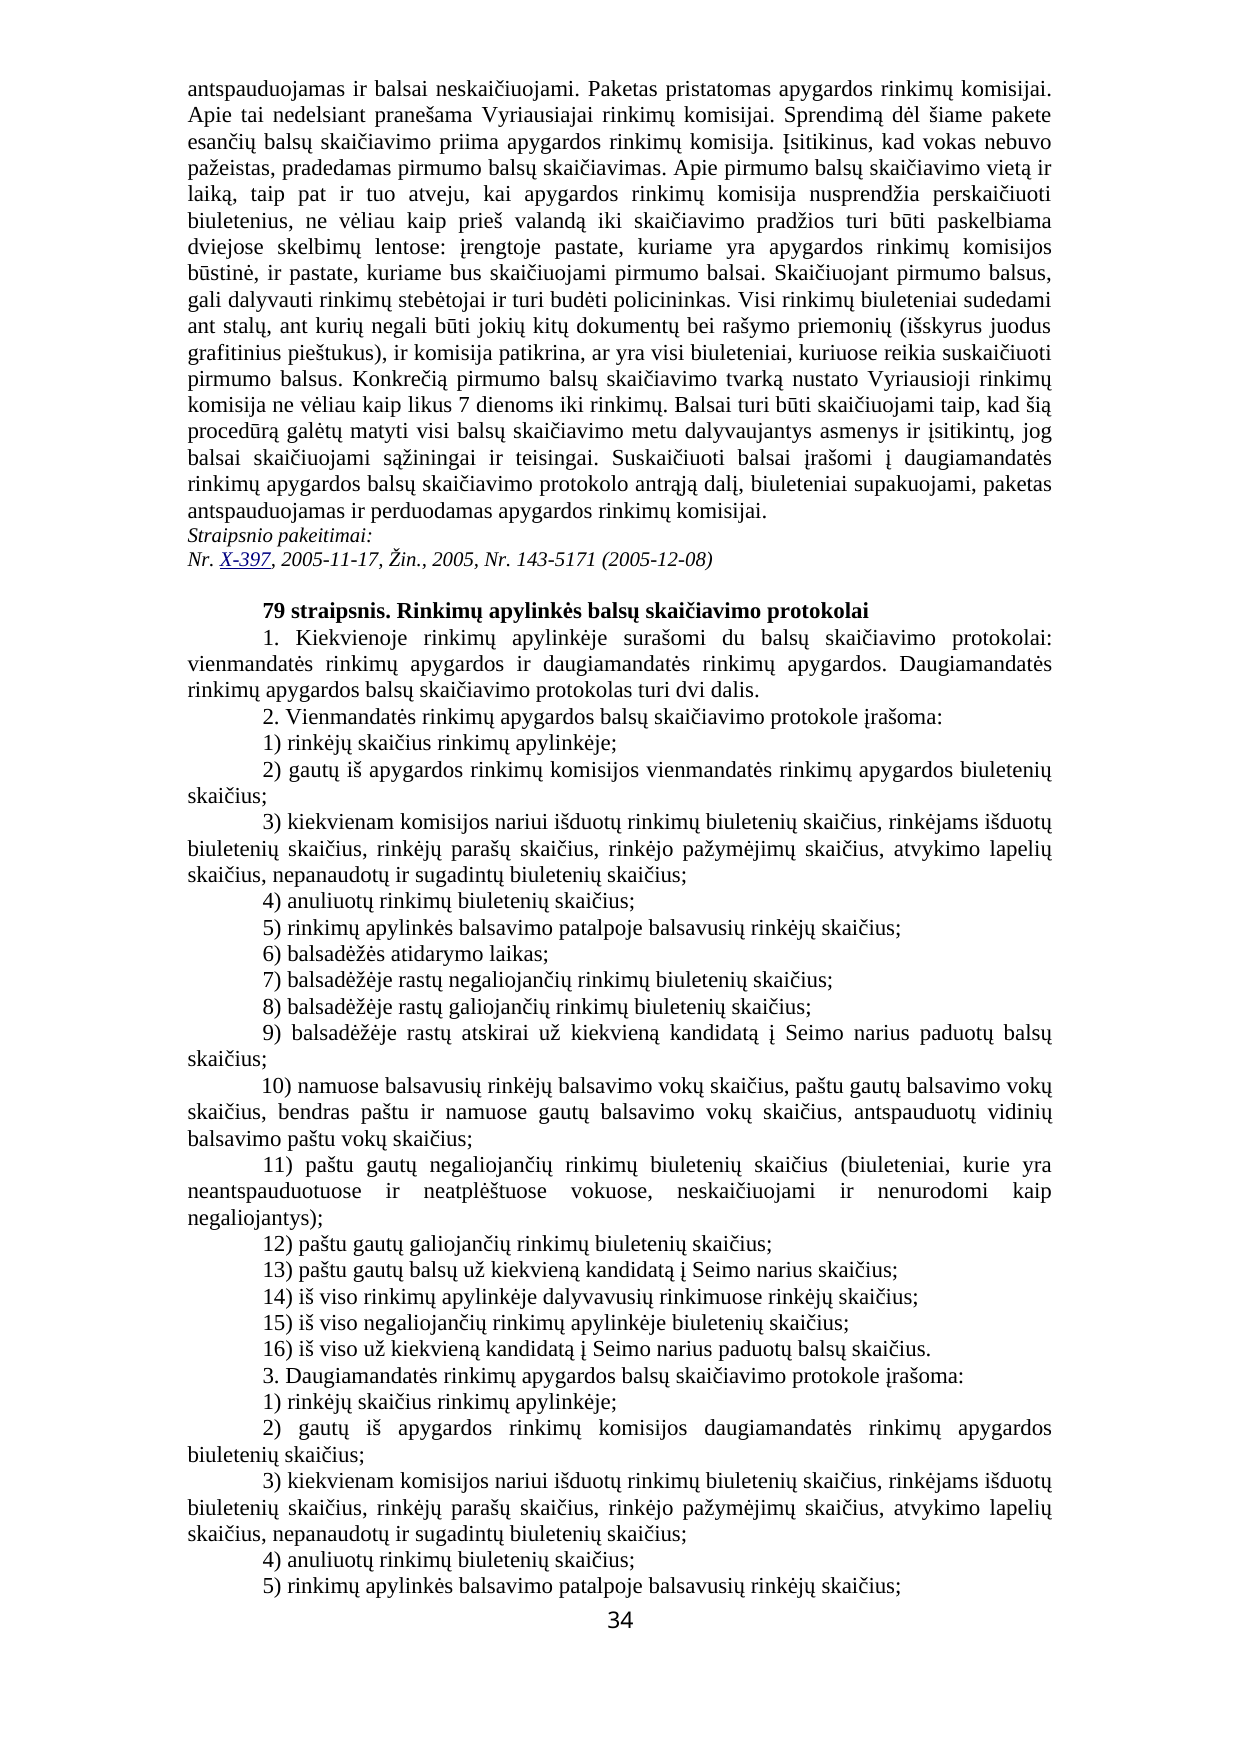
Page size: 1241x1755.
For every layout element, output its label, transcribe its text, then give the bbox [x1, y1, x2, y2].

text Straipsnio pakeitimai: [187, 523, 1053, 547]
text 1. Kiekvienoje rinkimų apylinkėje surašomi du balsų skaičiavimo protokolai: vienmandatės rinkimų apygardos ir daugiamandatės rinkimų apygardos. Daugiamandatės rinkimų apygardos balsų skaičiavimo protokolas turi dvi dalis. [187, 624, 1053, 703]
text 14) iš viso rinkimų apylinkėje dalyvavusių rinkimuose rinkėjų skaičius; [187, 1283, 1053, 1309]
text 1) rinkėjų skaičius rinkimų apylinkėje; [187, 1388, 1053, 1414]
text 15) iš viso negaliojančių rinkimų apylinkėje biuletenių skaičius; [187, 1309, 1053, 1335]
text antspauduojamas ir balsai neskaičiuojami. Paketas pristatomas apygardos rinkimų komisijai. Apie tai nedelsiant pranešama Vyriausiajai rinkimų komisijai. Sprendimą dėl šiame pakete esančių balsų skaičiavimo priima apygardos rinkimų komisija. Įsitikinus, kad vokas nebuvo pažeistas, pradedamas pirmumo balsų skaičiavimas. Apie pirmumo balsų skaičiavimo vietą ir laiką, taip pat ir tuo atveju, kai apygardos rinkimų komisija nusprendžia perskaičiuoti biuletenius, ne vėliau kaip prieš valandą iki skaičiavimo pradžios turi būti paskelbiama dviejose skelbimų lentose: įrengtoje pastate, kuriame yra apygardos rinkimų komisijos būstinė, ir pastate, kuriame bus skaičiuojami pirmumo balsai. Skaičiuojant pirmumo balsus, gali dalyvauti rinkimų stebėtojai ir turi budėti policininkas. Visi rinkimų biuleteniai sudedami ant stalų, ant kurių negali būti jokių kitų dokumentų bei rašymo priemonių (išskyrus juodus grafitinius pieštukus), ir komisija patikrina, ar yra visi biuleteniai, kuriuose reikia suskaičiuoti pirmumo balsus. Konkrečią pirmumo balsų skaičiavimo tvarką nustato Vyriausioji rinkimų komisija ne vėliau kaip likus 7 dienoms iki rinkimų. Balsai turi būti skaičiuojami taip, kad šią procedūrą galėtų matyti visi balsų skaičiavimo metu dalyvaujantys asmenys ir įsitikintų, jog balsai skaičiuojami sąžiningai ir teisingai. Suskaičiuoti balsai įrašomi į daugiamandatės rinkimų apygardos balsų skaičiavimo protokolo antrąją dalį, biuleteniai supakuojami, paketas antspauduojamas ir perduodamas apygardos rinkimų komisijai. [187, 75, 1053, 523]
text 3) kiekvienam komisijos nariui išduotų rinkimų biuletenių skaičius, rinkėjams išduotų biuletenių skaičius, rinkėjų parašų skaičius, rinkėjo pažymėjimų skaičius, atvykimo lapelių skaičius, nepanaudotų ir sugadintų biuletenių skaičius; [187, 1467, 1053, 1546]
text 4) anuliuotų rinkimų biuletenių skaičius; [187, 1546, 1053, 1573]
subtitle 79 straipsnis. Rinkimų apylinkės balsų skaičiavimo protokolai [187, 597, 1053, 624]
text 5) rinkimų apylinkės balsavimo patalpoje balsavusių rinkėjų skaičius; [187, 1573, 1053, 1599]
text 10) namuose balsavusių rinkėjų balsavimo vokų skaičius, paštu gautų balsavimo vokų skaičius, bendras paštu ir namuose gautų balsavimo vokų skaičius, antspauduotų vidinių balsavimo paštu vokų skaičius; [187, 1072, 1053, 1151]
text 3) kiekvienam komisijos nariui išduotų rinkimų biuletenių skaičius, rinkėjams išduotų biuletenių skaičius, rinkėjų parašų skaičius, rinkėjo pažymėjimų skaičius, atvykimo lapelių skaičius, nepanaudotų ir sugadintų biuletenių skaičius; [187, 808, 1053, 887]
text 11) paštu gautų negaliojančių rinkimų biuletenių skaičius (biuleteniai, kurie yra neantspauduotuose ir neatplėštuose vokuose, neskaičiuojami ir nenurodomi kaip negaliojantys); [187, 1151, 1053, 1230]
text 12) paštu gautų galiojančių rinkimų biuletenių skaičius; [187, 1230, 1053, 1256]
text 8) balsadėžėje rastų galiojančių rinkimų biuletenių skaičius; [187, 993, 1053, 1019]
text 7) balsadėžėje rastų negaliojančių rinkimų biuletenių skaičius; [187, 966, 1053, 993]
text 13) paštu gautų balsų už kiekvieną kandidatą į Seimo narius skaičius; [187, 1256, 1053, 1283]
text 1) rinkėjų skaičius rinkimų apylinkėje; [187, 729, 1053, 756]
text 2. Vienmandatės rinkimų apygardos balsų skaičiavimo protokole įrašoma: [187, 703, 1053, 729]
text 2) gautų iš apygardos rinkimų komisijos daugiamandatės rinkimų apygardos biuletenių skaičius; [187, 1414, 1053, 1467]
text 9) balsadėžėje rastų atskirai už kiekvieną kandidatą į Seimo narius paduotų balsų skaičius; [187, 1019, 1053, 1072]
text 6) balsadėžės atidarymo laikas; [187, 940, 1053, 966]
text 3. Daugiamandatės rinkimų apygardos balsų skaičiavimo protokole įrašoma: [187, 1362, 1053, 1388]
text 2) gautų iš apygardos rinkimų komisijos vienmandatės rinkimų apygardos biuletenių skaičius; [187, 756, 1053, 808]
text 4) anuliuotų rinkimų biuletenių skaičius; [187, 887, 1053, 914]
text 16) iš viso už kiekvieną kandidatą į Seimo narius paduotų balsų skaičius. [187, 1335, 1053, 1362]
text 5) rinkimų apylinkės balsavimo patalpoje balsavusių rinkėjų skaičius; [187, 914, 1053, 940]
text Nr. X-397, 2005-11-17, Žin., 2005, Nr. 143-5171 (2005-12-08) [187, 547, 1053, 571]
